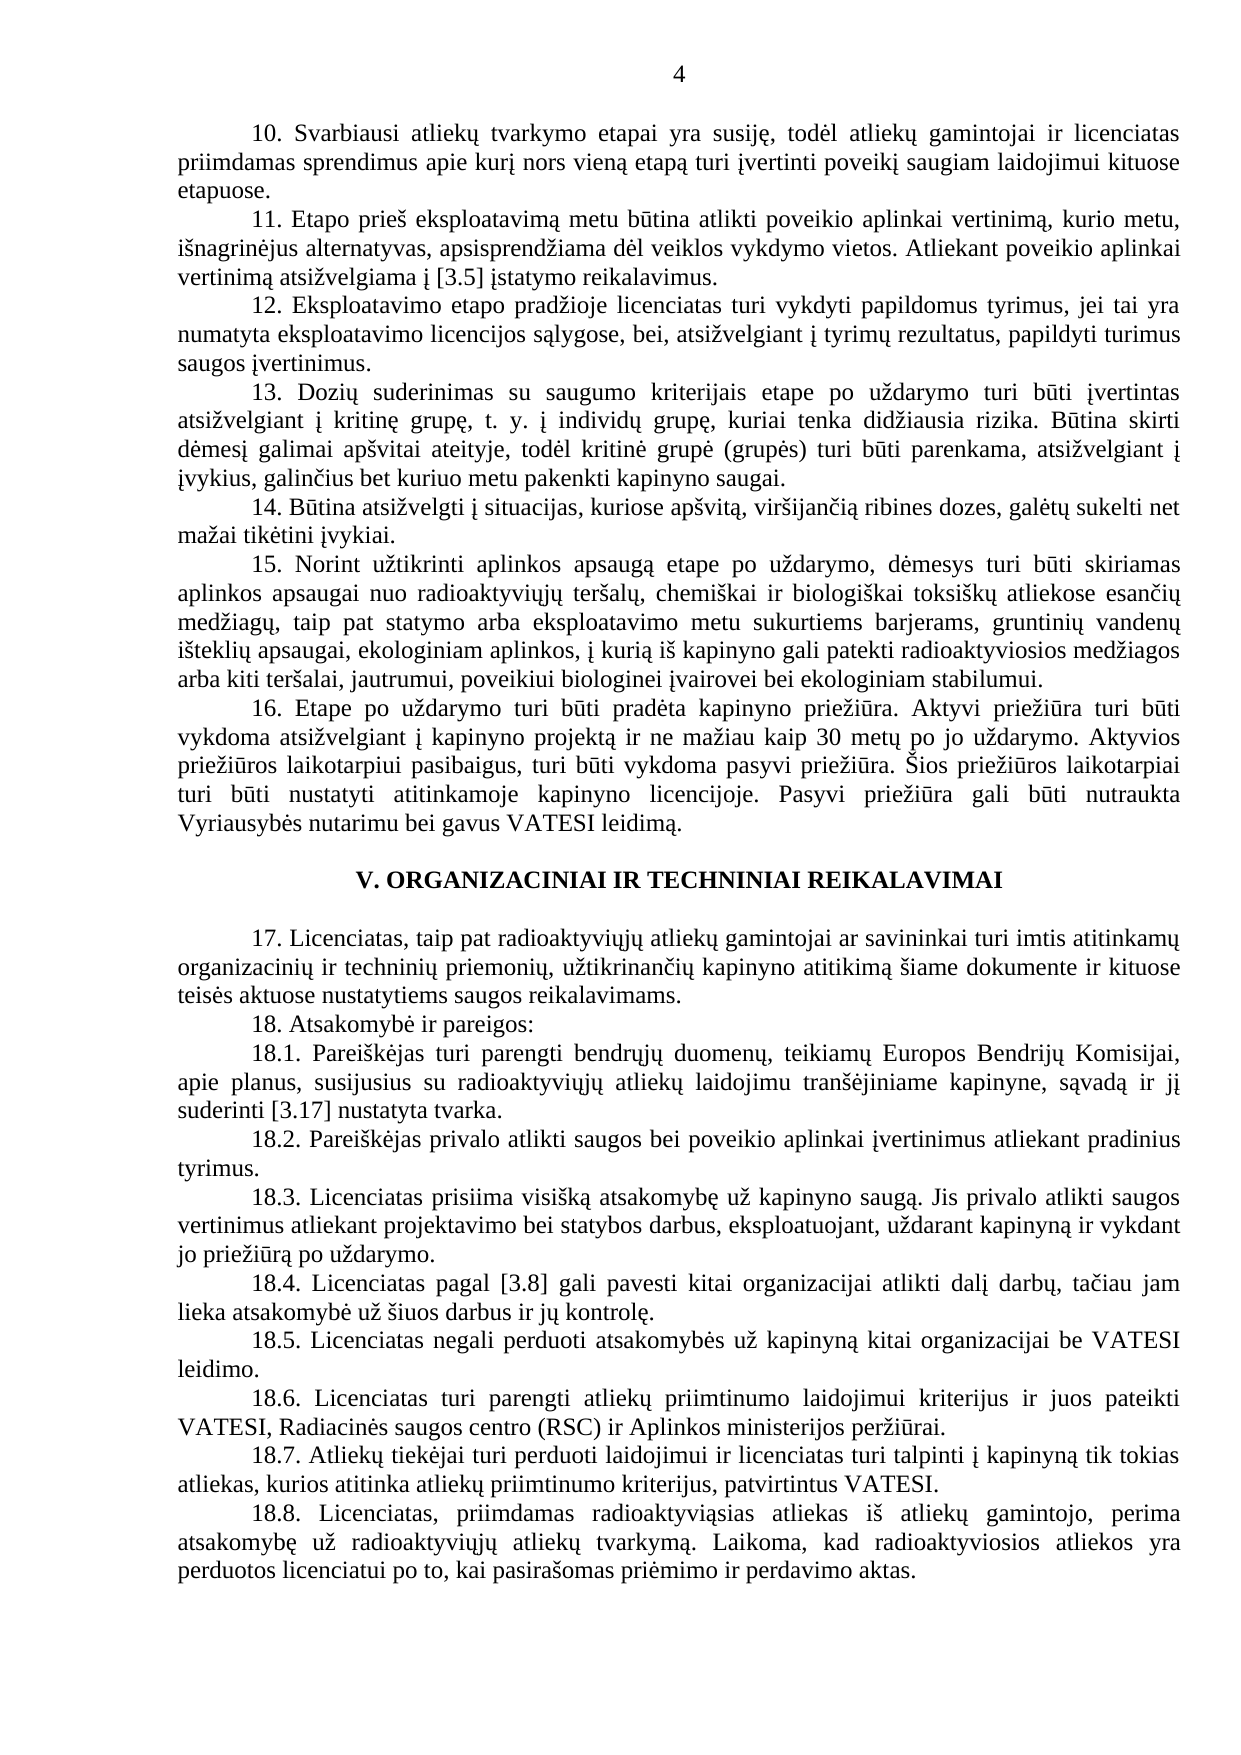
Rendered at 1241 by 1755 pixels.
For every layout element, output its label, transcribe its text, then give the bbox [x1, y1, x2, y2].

text 18.5. Licenciatas negali perduoti atsakomybės už kapinyną kitai organizacijai be VATESI leidimo. [177, 1326, 1181, 1383]
text 18.8. Licenciatas, priimdamas radioaktyviąsias atliekas iš atliekų gamintojo, perima atsakomybę už radioaktyviųjų atliekų tvarkymą. Laikoma, kad radioaktyviosios atliekos yra perduotos licenciatui po to, kai pasirašomas priėmimo ir perdavimo aktas. [177, 1498, 1181, 1584]
text 13. Dozių suderinimas su saugumo kriterijais etape po uždarymo turi būti įvertintas atsižvelgiant į kritinę grupę, t. y. į individų grupę, kuriai tenka didžiausia rizika. Būtina skirti dėmesį galimai apšvitai ateityje, todėl kritinė grupė (grupės) turi būti parenkama, atsižvelgiant į įvykius, galinčius bet kuriuo metu pakenkti kapinyno saugai. [177, 377, 1181, 492]
text 16. Etape po uždarymo turi būti pradėta kapinyno priežiūra. Aktyvi priežiūra turi būti vykdoma atsižvelgiant į kapinyno projektą ir ne mažiau kaip 30 metų po jo uždarymo. Aktyvios priežiūros laikotarpiui pasibaigus, turi būti vykdoma pasyvi priežiūra. Šios priežiūros laikotarpiai turi būti nustatyti atitinkamoje kapinyno licencijoje. Pasyvi priežiūra gali būti nutraukta Vyriausybės nutarimu bei gavus VATESI leidimą. [177, 693, 1181, 837]
text 18.1. Pareiškėjas turi parengti bendrųjų duomenų, teikiamų Europos Bendrijų Komisijai, apie planus, susijusius su radioaktyviųjų atliekų laidojimu tranšėjiniame kapinyne, sąvadą ir jį suderinti [3.17] nustatyta tvarka. [177, 1038, 1181, 1124]
text 17. Licenciatas, taip pat radioaktyviųjų atliekų gamintojai ar savininkai turi imtis atitinkamų organizacinių ir techninių priemonių, užtikrinančių kapinyno atitikimą šiame dokumente ir kituose teisės aktuose nustatytiems saugos reikalavimams. [177, 923, 1181, 1009]
text 18. Atsakomybė ir pareigos: [177, 1009, 1181, 1038]
text 11. Etapo prieš eksploatavimą metu būtina atlikti poveikio aplinkai vertinimą, kurio metu, išnagrinėjus alternatyvas, apsisprendžiama dėl veiklos vykdymo vietos. Atliekant poveikio aplinkai vertinimą atsižvelgiama į [3.5] įstatymo reikalavimus. [177, 204, 1181, 291]
text V. ORGANIZAciniai ir TECHNIniai REikalavimai [177, 866, 1181, 894]
text 15. Norint užtikrinti aplinkos apsaugą etape po uždarymo, dėmesys turi būti skiriamas aplinkos apsaugai nuo radioaktyviųjų teršalų, chemiškai ir biologiškai toksiškų atliekose esančių medžiagų, taip pat statymo arba eksploatavimo metu sukurtiems barjerams, gruntinių vandenų išteklių apsaugai, ekologiniam aplinkos, į kurią iš kapinyno gali patekti radioaktyviosios medžiagos arba kiti teršalai, jautrumui, poveikiui biologinei įvairovei bei ekologiniam stabilumui. [177, 549, 1181, 693]
text 12. Eksploatavimo etapo pradžioje licenciatas turi vykdyti papildomus tyrimus, jei tai yra numatyta eksploatavimo licencijos sąlygose, bei, atsižvelgiant į tyrimų rezultatus, papildyti turimus saugos įvertinimus. [177, 291, 1181, 377]
text 18.3. Licenciatas prisiima visišką atsakomybę už kapinyno saugą. Jis privalo atlikti saugos vertinimus atliekant projektavimo bei statybos darbus, eksploatuojant, uždarant kapinyną ir vykdant jo priežiūrą po uždarymo. [177, 1182, 1181, 1268]
text 14. Būtina atsižvelgti į situacijas, kuriose apšvitą, viršijančią ribines dozes, galėtų sukelti net mažai tikėtini įvykiai. [177, 492, 1181, 549]
text 18.6. Licenciatas turi parengti atliekų priimtinumo laidojimui kriterijus ir juos pateikti VATESI, Radiacinės saugos centro (RSC) ir Aplinkos ministerijos peržiūrai. [177, 1383, 1181, 1441]
text 10. Svarbiausi atliekų tvarkymo etapai yra susiję, todėl atliekų gamintojai ir licenciatas priimdamas sprendimus apie kurį nors vieną etapą turi įvertinti poveikį saugiam laidojimui kituose etapuose. [177, 118, 1181, 204]
text 18.7. Atliekų tiekėjai turi perduoti laidojimui ir licenciatas turi talpinti į kapinyną tik tokias atliekas, kurios atitinka atliekų priimtinumo kriterijus, patvirtintus VATESI. [177, 1441, 1181, 1498]
text 18.2. Pareiškėjas privalo atlikti saugos bei poveikio aplinkai įvertinimus atliekant pradinius tyrimus. [177, 1124, 1181, 1182]
text 18.4. Licenciatas pagal [3.8] gali pavesti kitai organizacijai atlikti dalį darbų, tačiau jam lieka atsakomybė už šiuos darbus ir jų kontrolę. [177, 1268, 1181, 1326]
